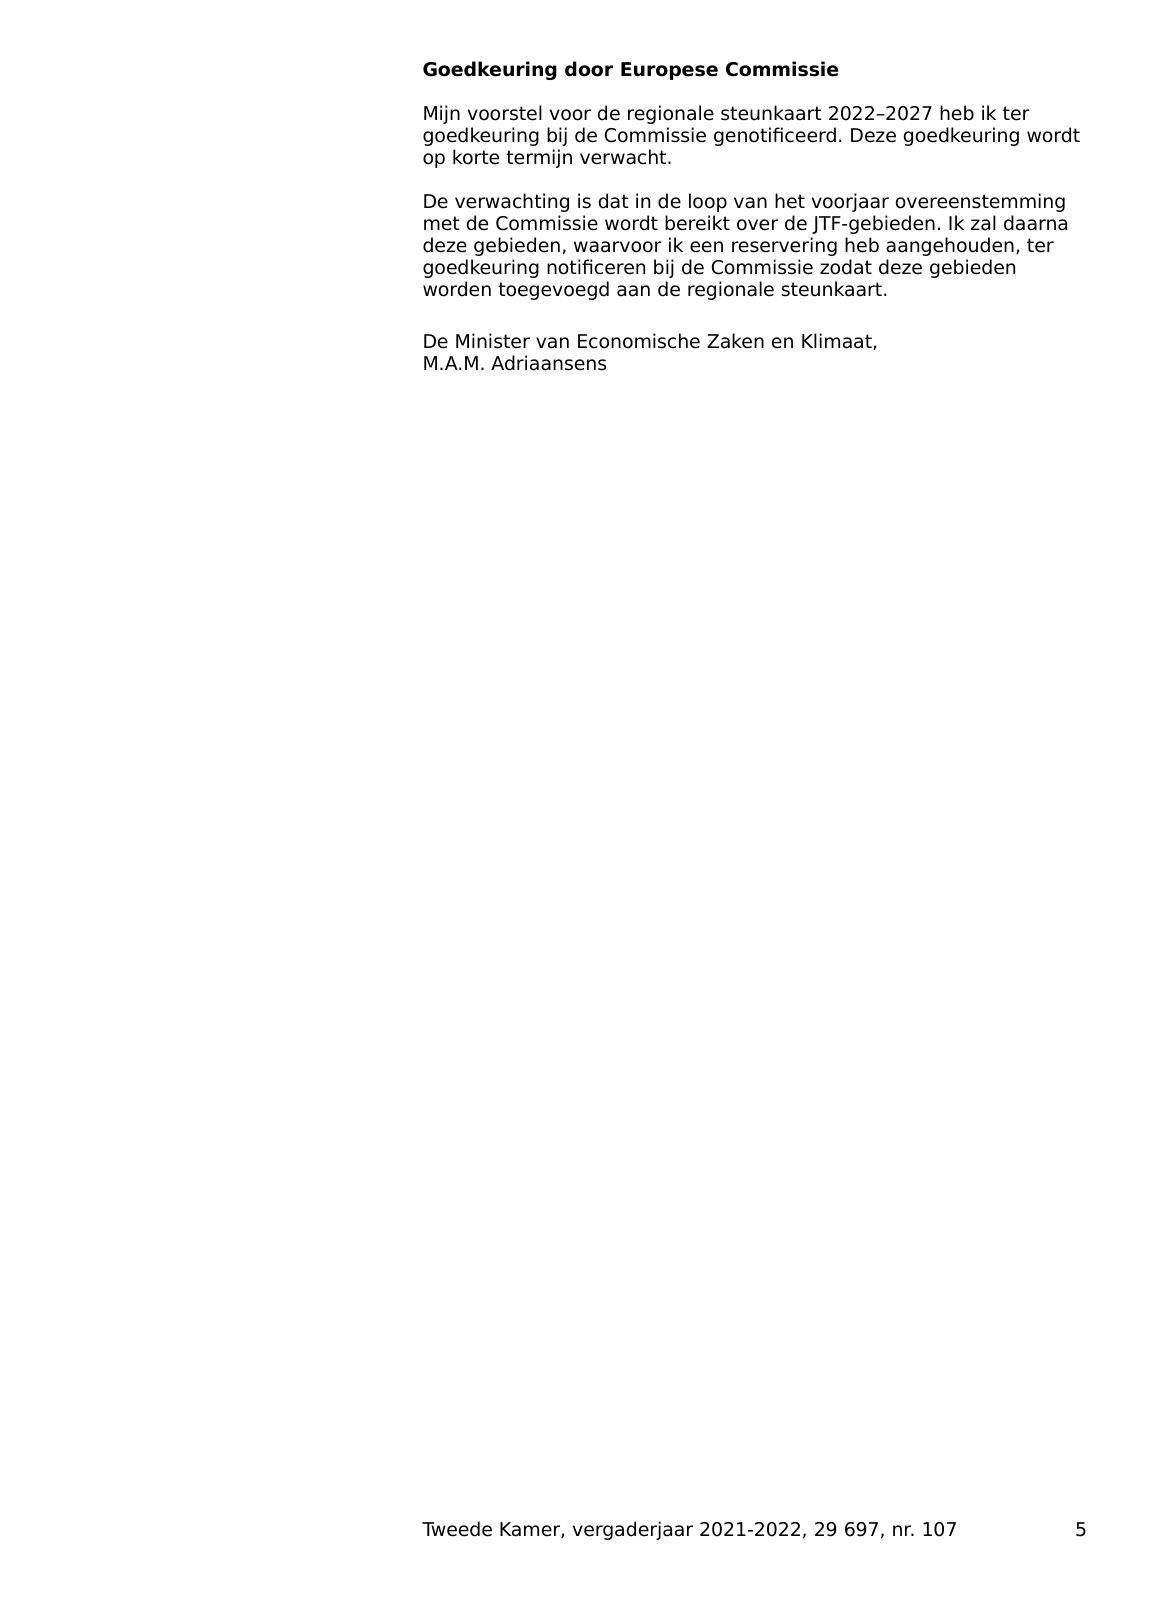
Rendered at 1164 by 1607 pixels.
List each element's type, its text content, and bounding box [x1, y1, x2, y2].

subtitle Goedkeuring door Europese Commissie [422, 59, 1087, 81]
text De verwachting is dat in de loop van het voorjaar overeenstemming met de Commissie wordt bereikt over de JTF-gebieden. Ik zal daarna deze gebieden, waarvoor ik een reservering heb aangehouden, ter goedkeuring notificeren bij de Commissie zodat deze gebieden worden toegevoegd aan de regionale steunkaart. [422, 191, 1087, 301]
text Mijn voorstel voor de regionale steunkaart 2022–2027 heb ik ter goedkeuring bij de Commissie genotificeerd. Deze goedkeuring wordt op korte termijn verwacht. [422, 103, 1087, 169]
text De Minister van Economische Zaken en Klimaat, M.A.M. Adriaansens [422, 331, 1087, 375]
